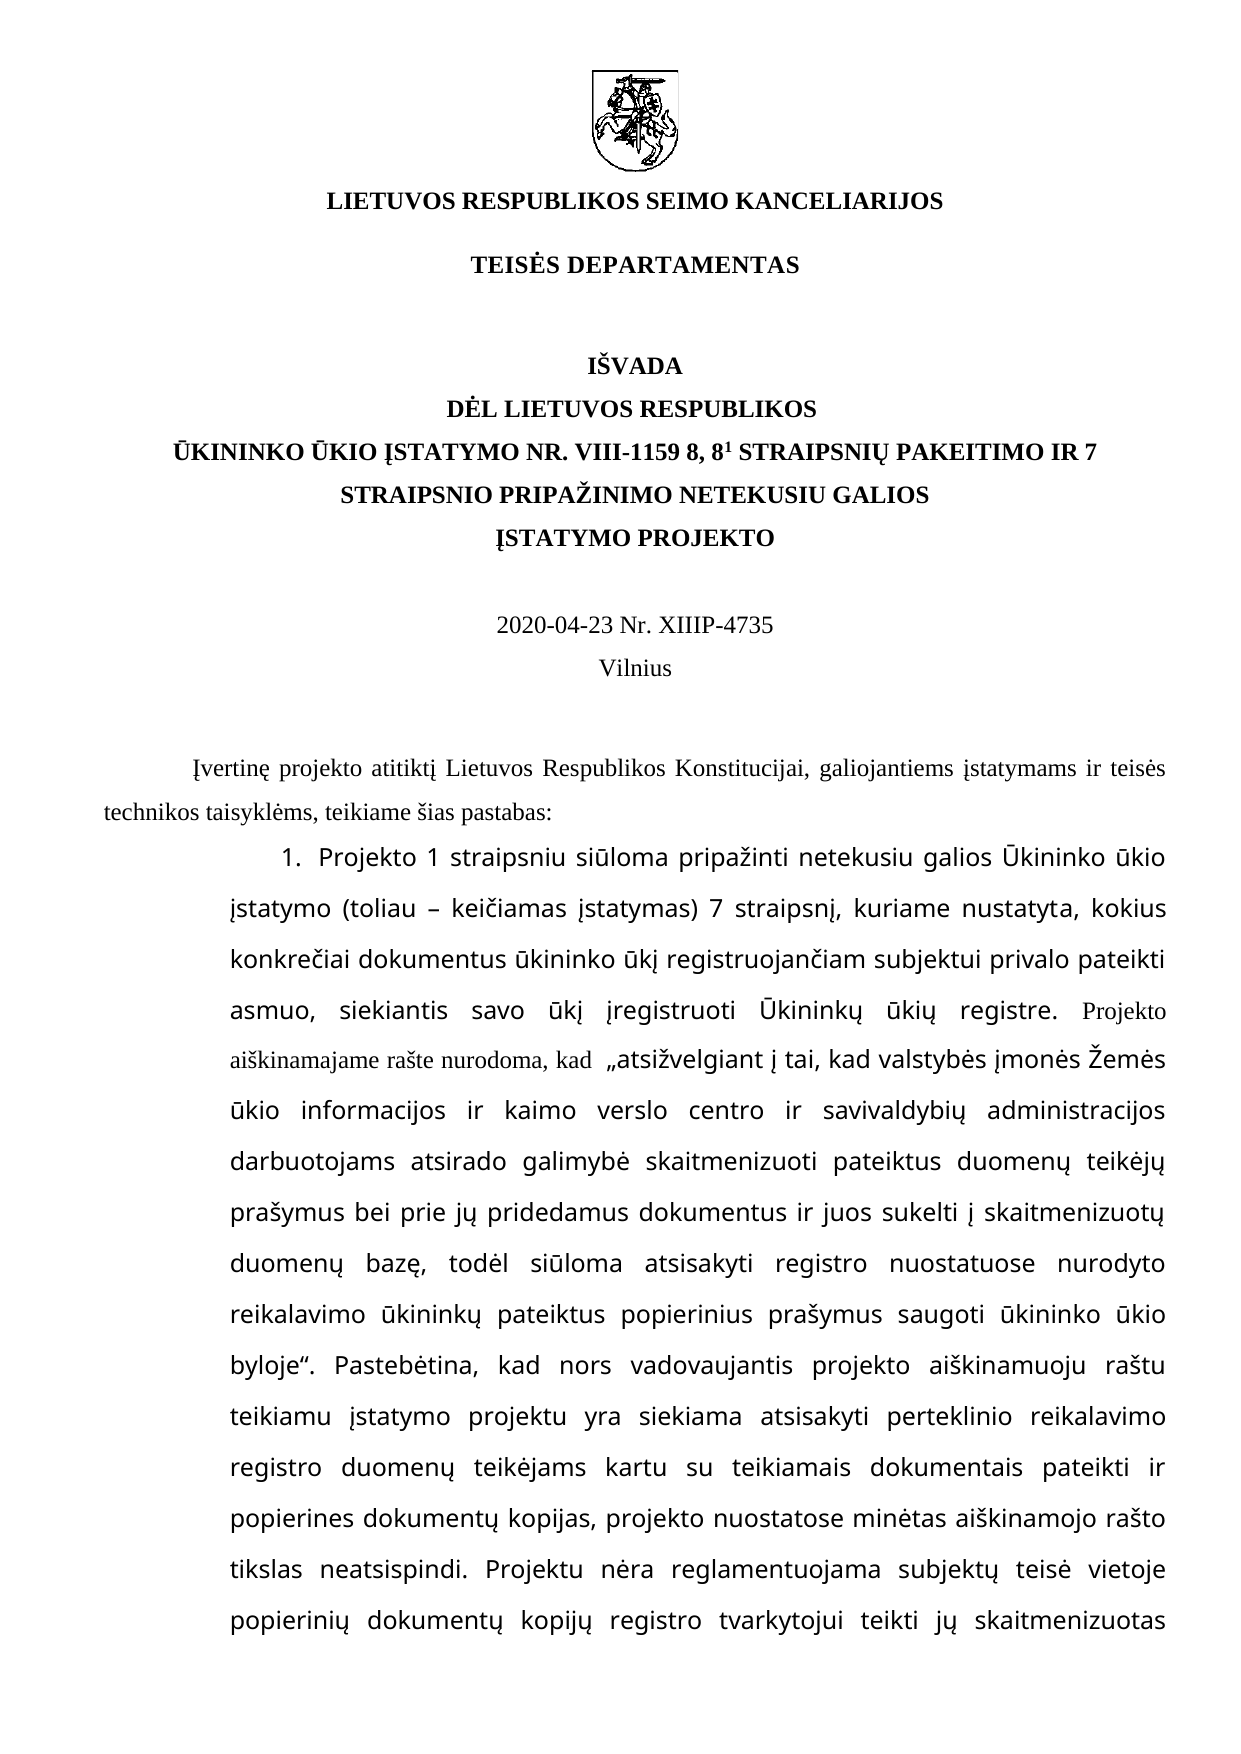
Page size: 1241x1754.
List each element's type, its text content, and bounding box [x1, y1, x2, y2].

text IŠVADA [103, 351, 1167, 380]
text LIETUVOS RESPUBLIKOS SEIMO KANCELIARIJOS [103, 186, 1167, 215]
text 2020-04-23 Nr. XIIIP-4735 [103, 610, 1167, 638]
text ĮSTATYMO projekto [103, 523, 1167, 552]
text ŪKININKO ŪKIO ĮSTATYMO NR. VIII-1159 8, 81 STRAIPSNIŲ PAKEITIMO IR 7 STRAIPSNIO PRIPAŽINIMO NETEKUSIU GALIOS [103, 437, 1167, 509]
text Įvertinę projekto atitiktį Lietuvos Respublikos Konstitucijai, galiojantiems įstatymams ir teisės technikos taisyklėms, teikiame šias pastabas: [103, 753, 1167, 825]
text TEISĖS DEPARTAMENTAS [103, 250, 1167, 279]
list Projekto 1 straipsniu siūloma pripažinti netekusiu galios Ūkininko ūkio įstatymo (toliau – keičiamas įstatymas) 7 straipsnį, kuriame nustatyta, kokius konkrečiai dokumentus ūkininko ūkį registruojančiam subjektui privalo pateikti asmuo, siekiantis savo ūkį įregistruoti Ūkininkų ūkių registre. Projekto aiškinamajame rašte nurodoma, kad „atsižvelgiant į tai, kad valstybės įmonės Žemės ūkio informacijos ir kaimo verslo centro ir savivaldybių administracijos darbuotojams atsirado galimybė skaitmenizuoti pateiktus duomenų teikėjų prašymus bei prie jų pridedamus dokumentus ir juos sukelti į skaitmenizuotų duomenų bazę, todėl siūloma atsisakyti registro nuostatuose nurodyto reikalavimo ūkininkų pateiktus popierinius prašymus saugoti ūkininko ūkio byloje“. Pastebėtina, kad nors vadovaujantis projekto aiškinamuoju raštu teikiamu įstatymo projektu yra siekiama atsisakyti perteklinio reikalavimo registro duomenų teikėjams kartu su teikiamais dokumentais pateikti ir popierines dokumentų kopijas, projekto nuostatose minėtas aiškinamojo rašto tikslas neatsispindi. Projektu nėra reglamentuojama subjektų teisė vietoje popierinių dokumentų kopijų registro tvarkytojui teikti jų skaitmenizuotas [192, 840, 1167, 1637]
text DĖL LIETUVOS RESPUBLIKOS [103, 394, 1167, 423]
text Vilnius [103, 653, 1167, 682]
